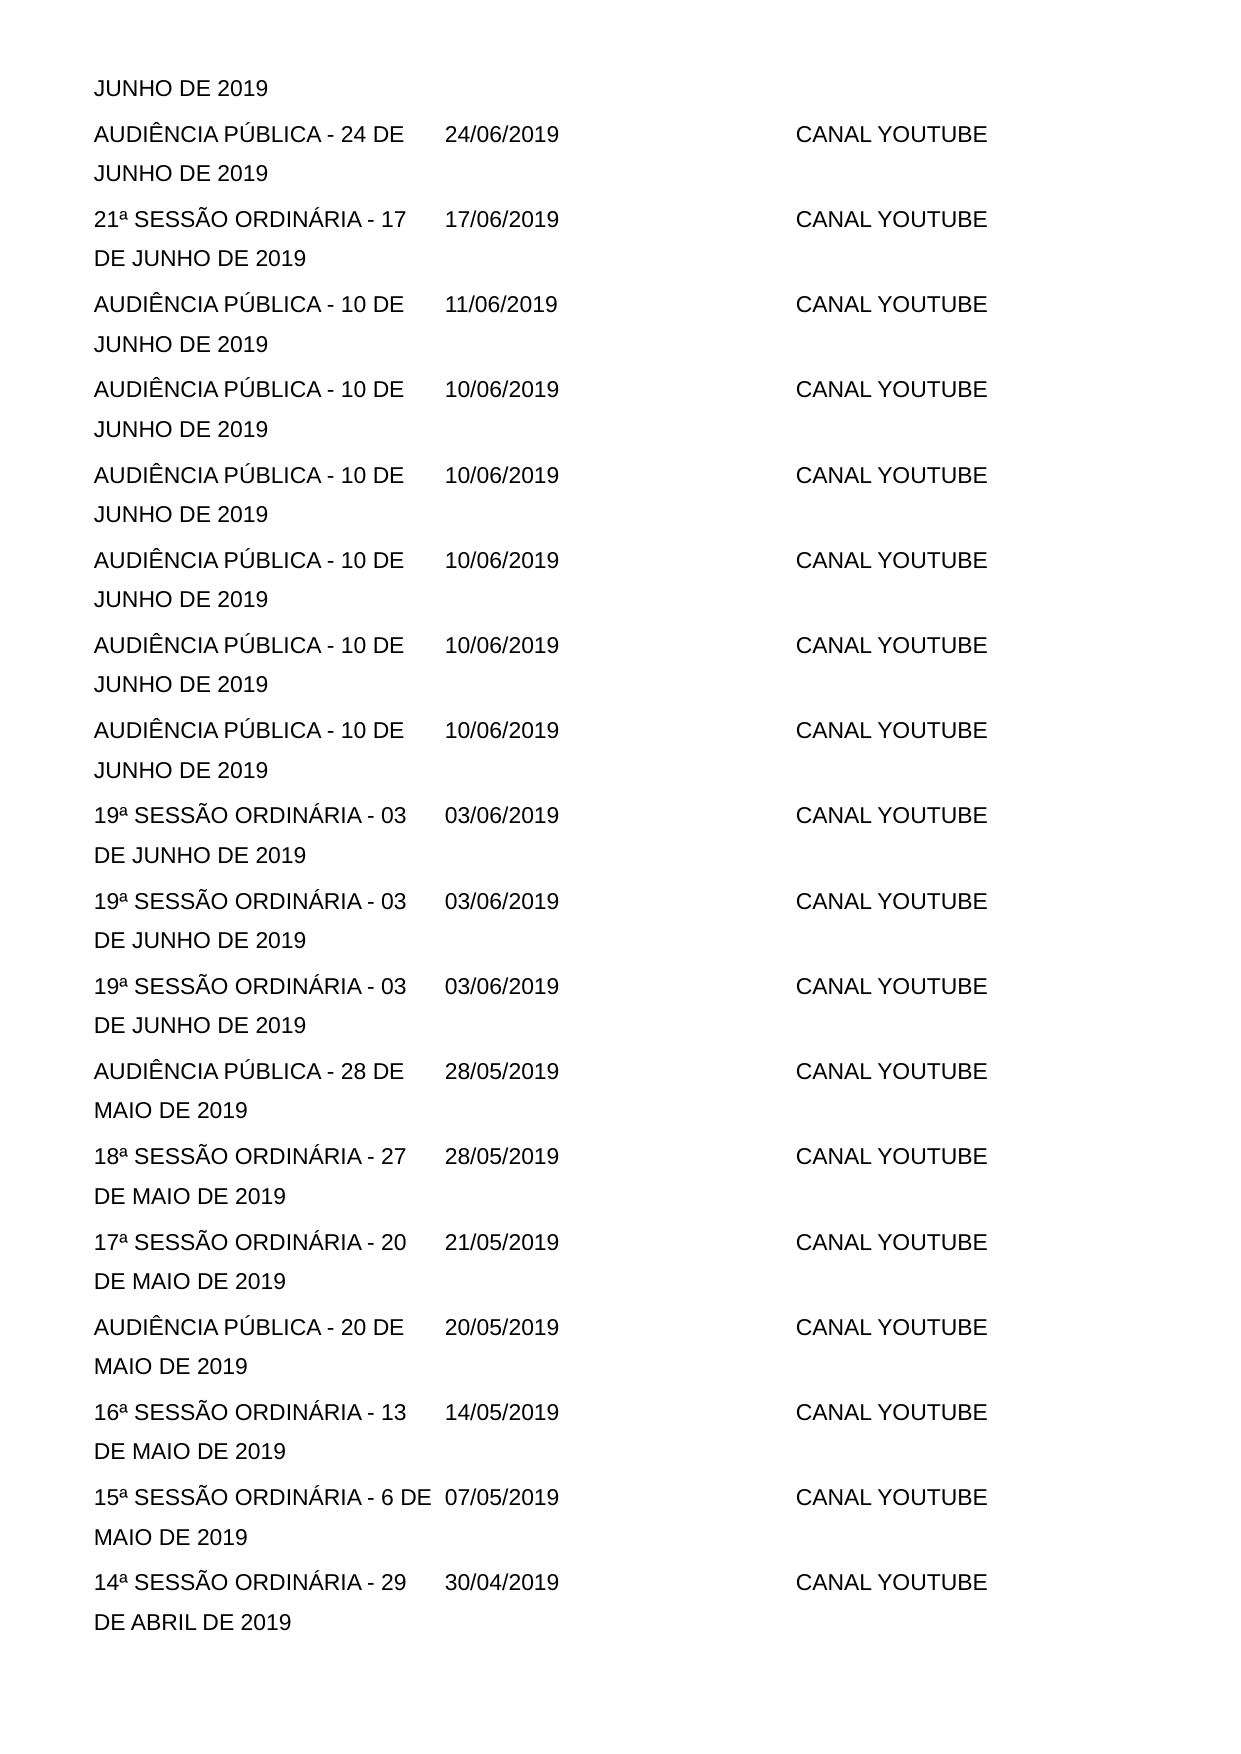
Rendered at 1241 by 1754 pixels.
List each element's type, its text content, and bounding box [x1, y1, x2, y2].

table_cell AUDIÊNCIA PÚBLICA - 28 DE MAIO DE 2019 [94, 1058, 444, 1143]
table_cell 19ª SESSÃO ORDINÁRIA - 03 DE JUNHO DE 2019 [94, 803, 444, 888]
table_cell 16ª SESSÃO ORDINÁRIA - 13 DE MAIO DE 2019 [94, 1399, 444, 1484]
table_cell CANAL YOUTUBE [796, 1569, 1146, 1654]
table_cell 20/05/2019 [445, 1314, 796, 1399]
table_cell CANAL YOUTUBE [796, 1314, 1146, 1399]
table_cell 18ª SESSÃO ORDINÁRIA - 27 DE MAIO DE 2019 [94, 1143, 444, 1228]
table_cell [796, 75, 1146, 121]
table_cell 19ª SESSÃO ORDINÁRIA - 03 DE JUNHO DE 2019 [94, 888, 444, 973]
table_cell 15ª SESSÃO ORDINÁRIA - 6 DE MAIO DE 2019 [94, 1484, 444, 1569]
table_cell AUDIÊNCIA PÚBLICA - 10 DE JUNHO DE 2019 [94, 547, 444, 632]
table_cell 14ª SESSÃO ORDINÁRIA - 29 DE ABRIL DE 2019 [94, 1569, 444, 1654]
table_cell 10/06/2019 [445, 547, 796, 632]
table_cell 28/05/2019 [445, 1058, 796, 1143]
table_cell 24/06/2019 [445, 121, 796, 206]
table_cell CANAL YOUTUBE [796, 1484, 1146, 1569]
table_cell 17ª SESSÃO ORDINÁRIA - 20 DE MAIO DE 2019 [94, 1229, 444, 1314]
table_cell AUDIÊNCIA PÚBLICA - 10 DE JUNHO DE 2019 [94, 462, 444, 547]
table_cell CANAL YOUTUBE [796, 547, 1146, 632]
table_cell CANAL YOUTUBE [796, 376, 1146, 462]
table_cell 07/05/2019 [445, 1484, 796, 1569]
table_cell CANAL YOUTUBE [796, 1229, 1146, 1314]
table_cell CANAL YOUTUBE [796, 973, 1146, 1058]
table_cell 19ª SESSÃO ORDINÁRIA - 03 DE JUNHO DE 2019 [94, 973, 444, 1058]
table_cell 11/06/2019 [445, 291, 796, 376]
table_cell CANAL YOUTUBE [796, 803, 1146, 888]
table_cell CANAL YOUTUBE [796, 291, 1146, 376]
table_cell 10/06/2019 [445, 376, 796, 462]
table_cell 10/06/2019 [445, 462, 796, 547]
table_cell CANAL YOUTUBE [796, 1399, 1146, 1484]
table_cell 28/05/2019 [445, 1143, 796, 1228]
table_cell 03/06/2019 [445, 888, 796, 973]
table_cell 21/05/2019 [445, 1229, 796, 1314]
table_cell AUDIÊNCIA PÚBLICA - 10 DE JUNHO DE 2019 [94, 291, 444, 376]
table_cell CANAL YOUTUBE [796, 888, 1146, 973]
table_cell CANAL YOUTUBE [796, 1143, 1146, 1228]
table_cell 30/04/2019 [445, 1569, 796, 1654]
table_cell 03/06/2019 [445, 803, 796, 888]
table_cell 03/06/2019 [445, 973, 796, 1058]
table_cell CANAL YOUTUBE [796, 717, 1146, 802]
table_cell AUDIÊNCIA PÚBLICA - 10 DE JUNHO DE 2019 [94, 376, 444, 462]
table_cell 14/05/2019 [445, 1399, 796, 1484]
table_cell CANAL YOUTUBE [796, 1058, 1146, 1143]
table_cell 10/06/2019 [445, 717, 796, 802]
table_cell AUDIÊNCIA PÚBLICA - 10 DE JUNHO DE 2019 [94, 632, 444, 717]
table_cell CANAL YOUTUBE [796, 632, 1146, 717]
table_cell JUNHO DE 2019 [94, 75, 444, 121]
table_cell 21ª SESSÃO ORDINÁRIA - 17 DE JUNHO DE 2019 [94, 206, 444, 291]
table_cell CANAL YOUTUBE [796, 206, 1146, 291]
table_cell 17/06/2019 [445, 206, 796, 291]
table_cell AUDIÊNCIA PÚBLICA - 24 DE JUNHO DE 2019 [94, 121, 444, 206]
table_cell AUDIÊNCIA PÚBLICA - 10 DE JUNHO DE 2019 [94, 717, 444, 802]
table_cell [445, 75, 796, 121]
table_cell 10/06/2019 [445, 632, 796, 717]
table_cell CANAL YOUTUBE [796, 462, 1146, 547]
table_cell AUDIÊNCIA PÚBLICA - 20 DE MAIO DE 2019 [94, 1314, 444, 1399]
table_cell CANAL YOUTUBE [796, 121, 1146, 206]
